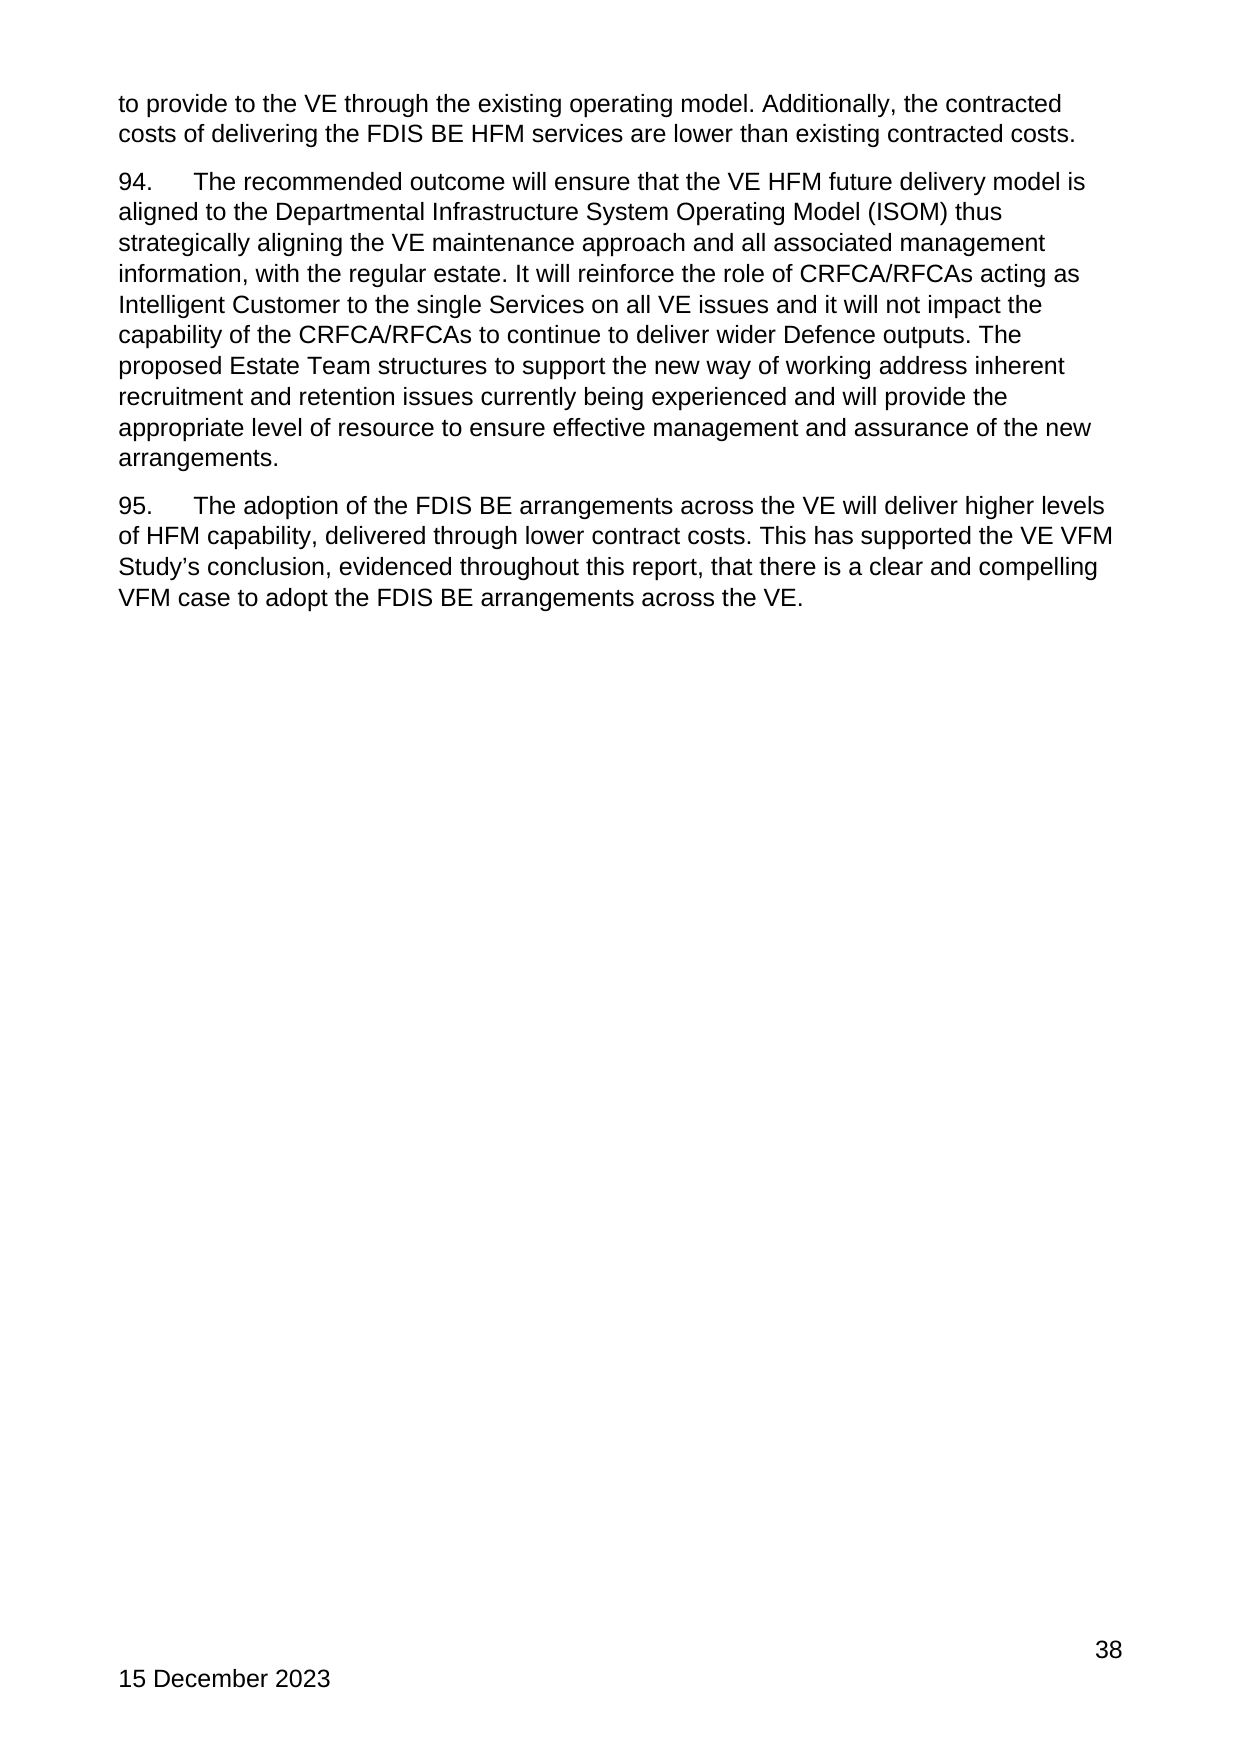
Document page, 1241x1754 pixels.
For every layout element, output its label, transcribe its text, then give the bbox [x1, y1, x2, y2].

text to provide to the VE through the existing operating model. Additionally, the contracted costs of delivering the FDIS BE HFM services are lower than existing contracted costs. [118, 88, 1122, 148]
text 95. The adoption of the FDIS BE arrangements across the VE will deliver higher levels of HFM capability, delivered through lower contract costs. This has supported the VE VFM Study’s conclusion, evidenced throughout this report, that there is a clear and compelling VFM case to adopt the FDIS BE arrangements across the VE. [118, 491, 1122, 612]
text 94. The recommended outcome will ensure that the VE HFM future delivery model is aligned to the Departmental Infrastructure System Operating Model (ISOM) thus strategically aligning the VE maintenance approach and all associated management information, with the regular estate. It will reinforce the role of CRFCA/RFCAs acting as Intelligent Customer to the single Services on all VE issues and it will not impact the capability of the CRFCA/RFCAs to continue to deliver wider Defence outputs. The proposed Estate Team structures to support the new way of working address inherent recruitment and retention issues currently being experienced and will provide the appropriate level of resource to ensure effective management and assurance of the new arrangements. [118, 167, 1122, 472]
